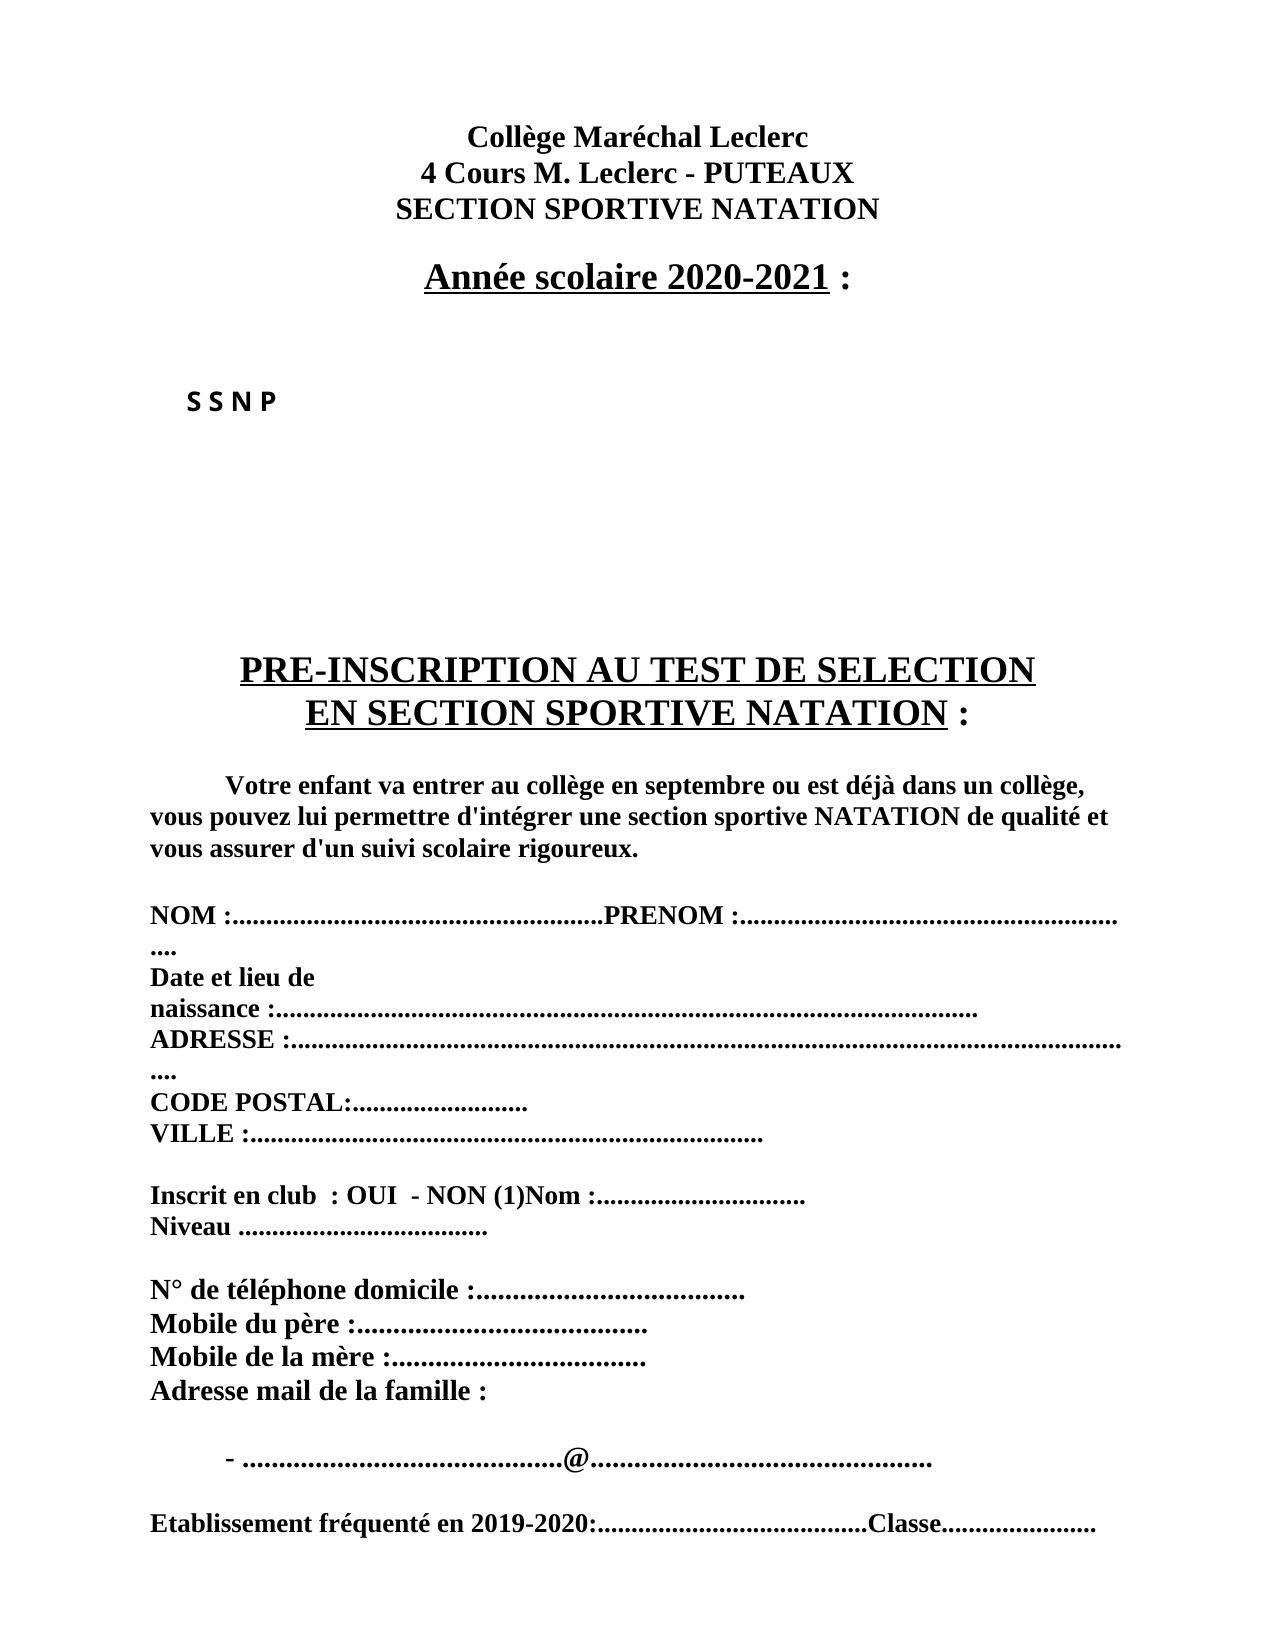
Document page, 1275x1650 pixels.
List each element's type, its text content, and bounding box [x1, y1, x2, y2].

text N° de téléphone domicile :..................................... [150, 1272, 1125, 1306]
text NOM :.......................................................PRENOM :............................................................ [150, 899, 1125, 961]
text Mobile du père :........................................ [150, 1306, 1125, 1339]
text CODE POSTAL:.......................... VILLE :............................................................................ [150, 1086, 1125, 1148]
text - ............................................@............................................... [150, 1440, 1125, 1474]
text PRE-INSCRIPTION AU TEST DE SELECTION [150, 647, 1125, 690]
text Collège Maréchal Leclerc [150, 118, 1125, 154]
text Votre enfant va entrer au collège en septembre ou est déjà dans un collège, vous pouvez lui permettre d'intégrer une section sportive NATATION de qualité et vous assurer d'un suivi scolaire rigoureux. [150, 767, 1125, 863]
text Etablissement fréquenté en 2019-2020:........................................Classe....................... [150, 1507, 1125, 1538]
text EN SECTION SPORTIVE NATATION : [150, 690, 1125, 733]
text 4 Cours M. Leclerc - PUTEAUX [150, 154, 1125, 190]
text Année scolaire 2020-2021 : [150, 255, 1125, 298]
text Mobile de la mère :................................... [150, 1339, 1125, 1373]
text S S N P [150, 382, 1125, 419]
text Adresse mail de la famille : [150, 1373, 1125, 1407]
text ADRESSE :............................................................................................................................... [150, 1023, 1125, 1086]
text Inscrit en club : OUI - NON (1)Nom :............................... Niveau ..................................... [150, 1179, 1125, 1241]
text SECTION SPORTIVE NATATION [150, 190, 1125, 226]
text Date et lieu de naissance :........................................................................................................ [150, 961, 1125, 1023]
